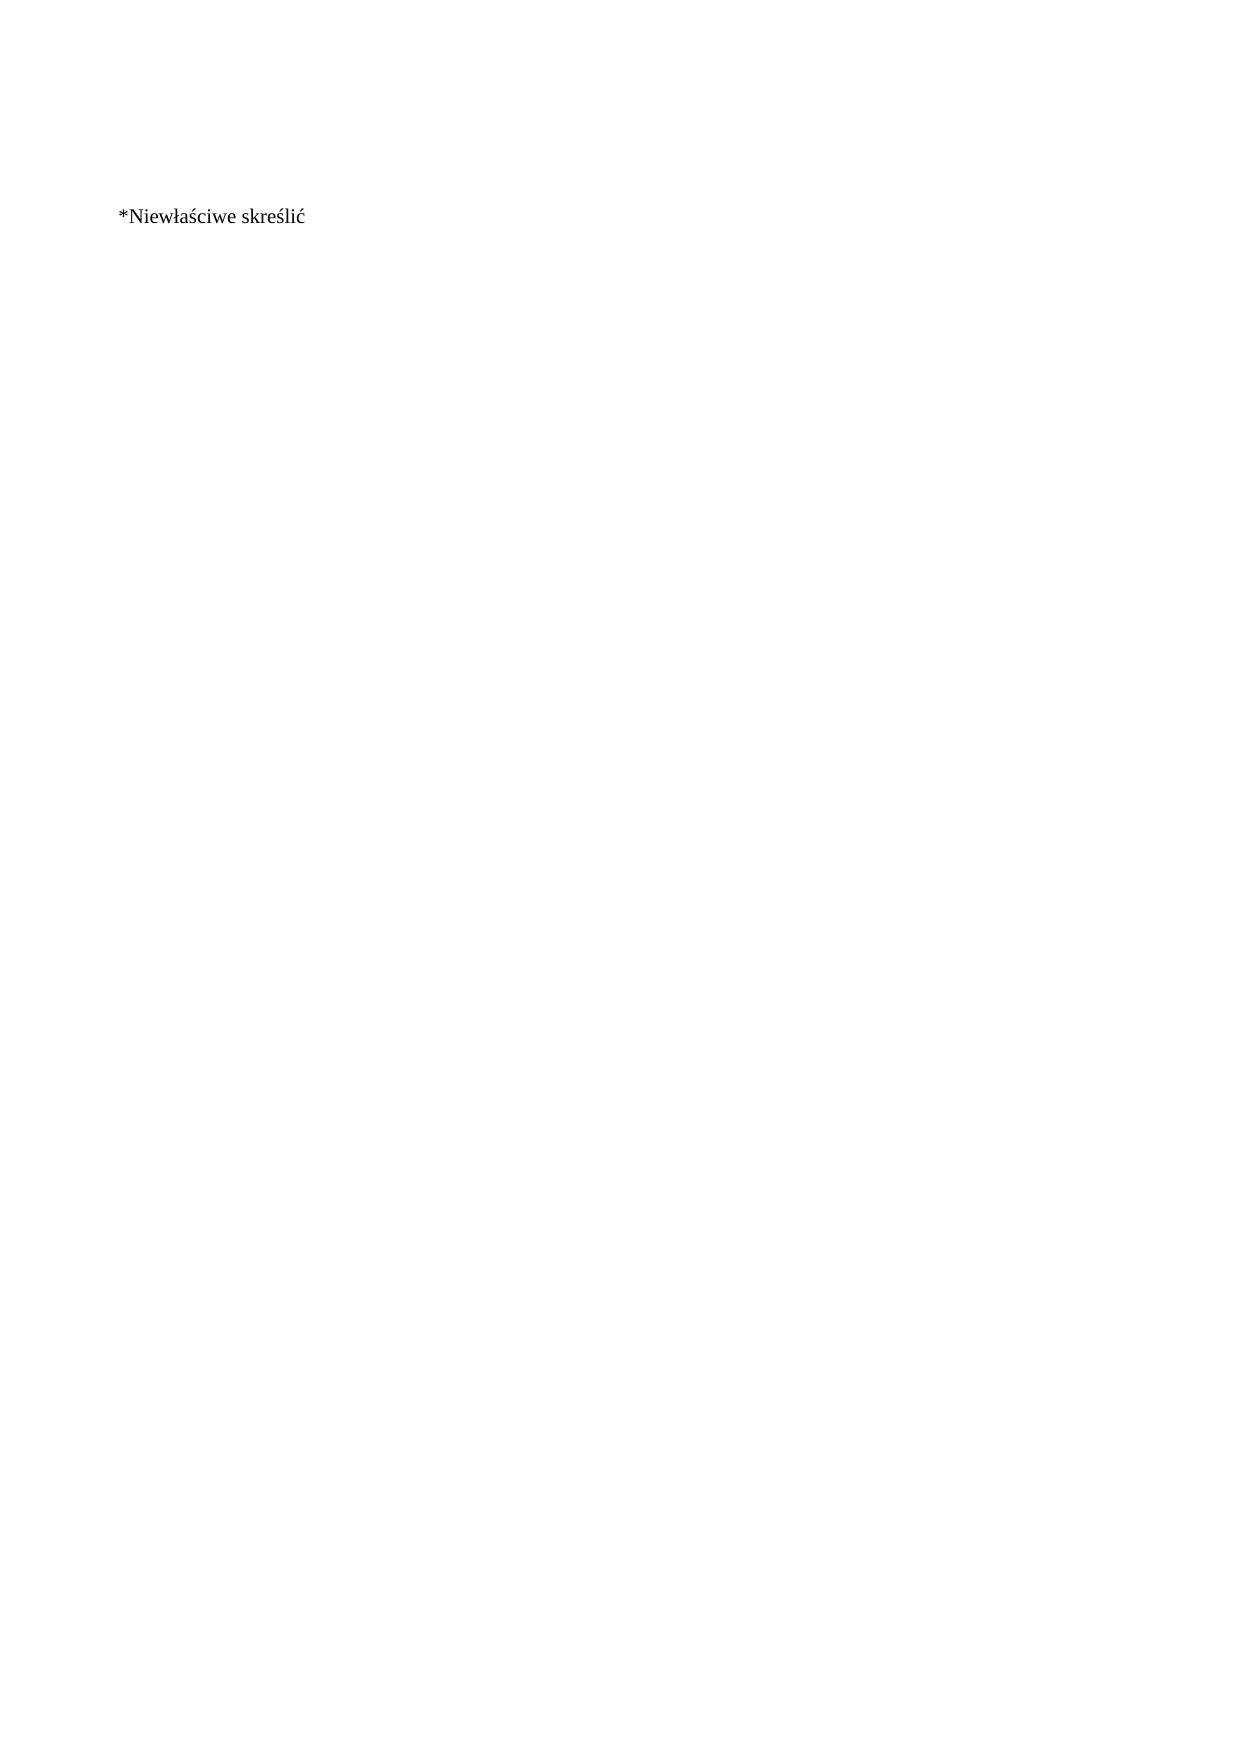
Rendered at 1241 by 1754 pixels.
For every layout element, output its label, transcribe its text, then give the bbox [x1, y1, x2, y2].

text *Niewłaściwe skreślić [118, 204, 1122, 228]
